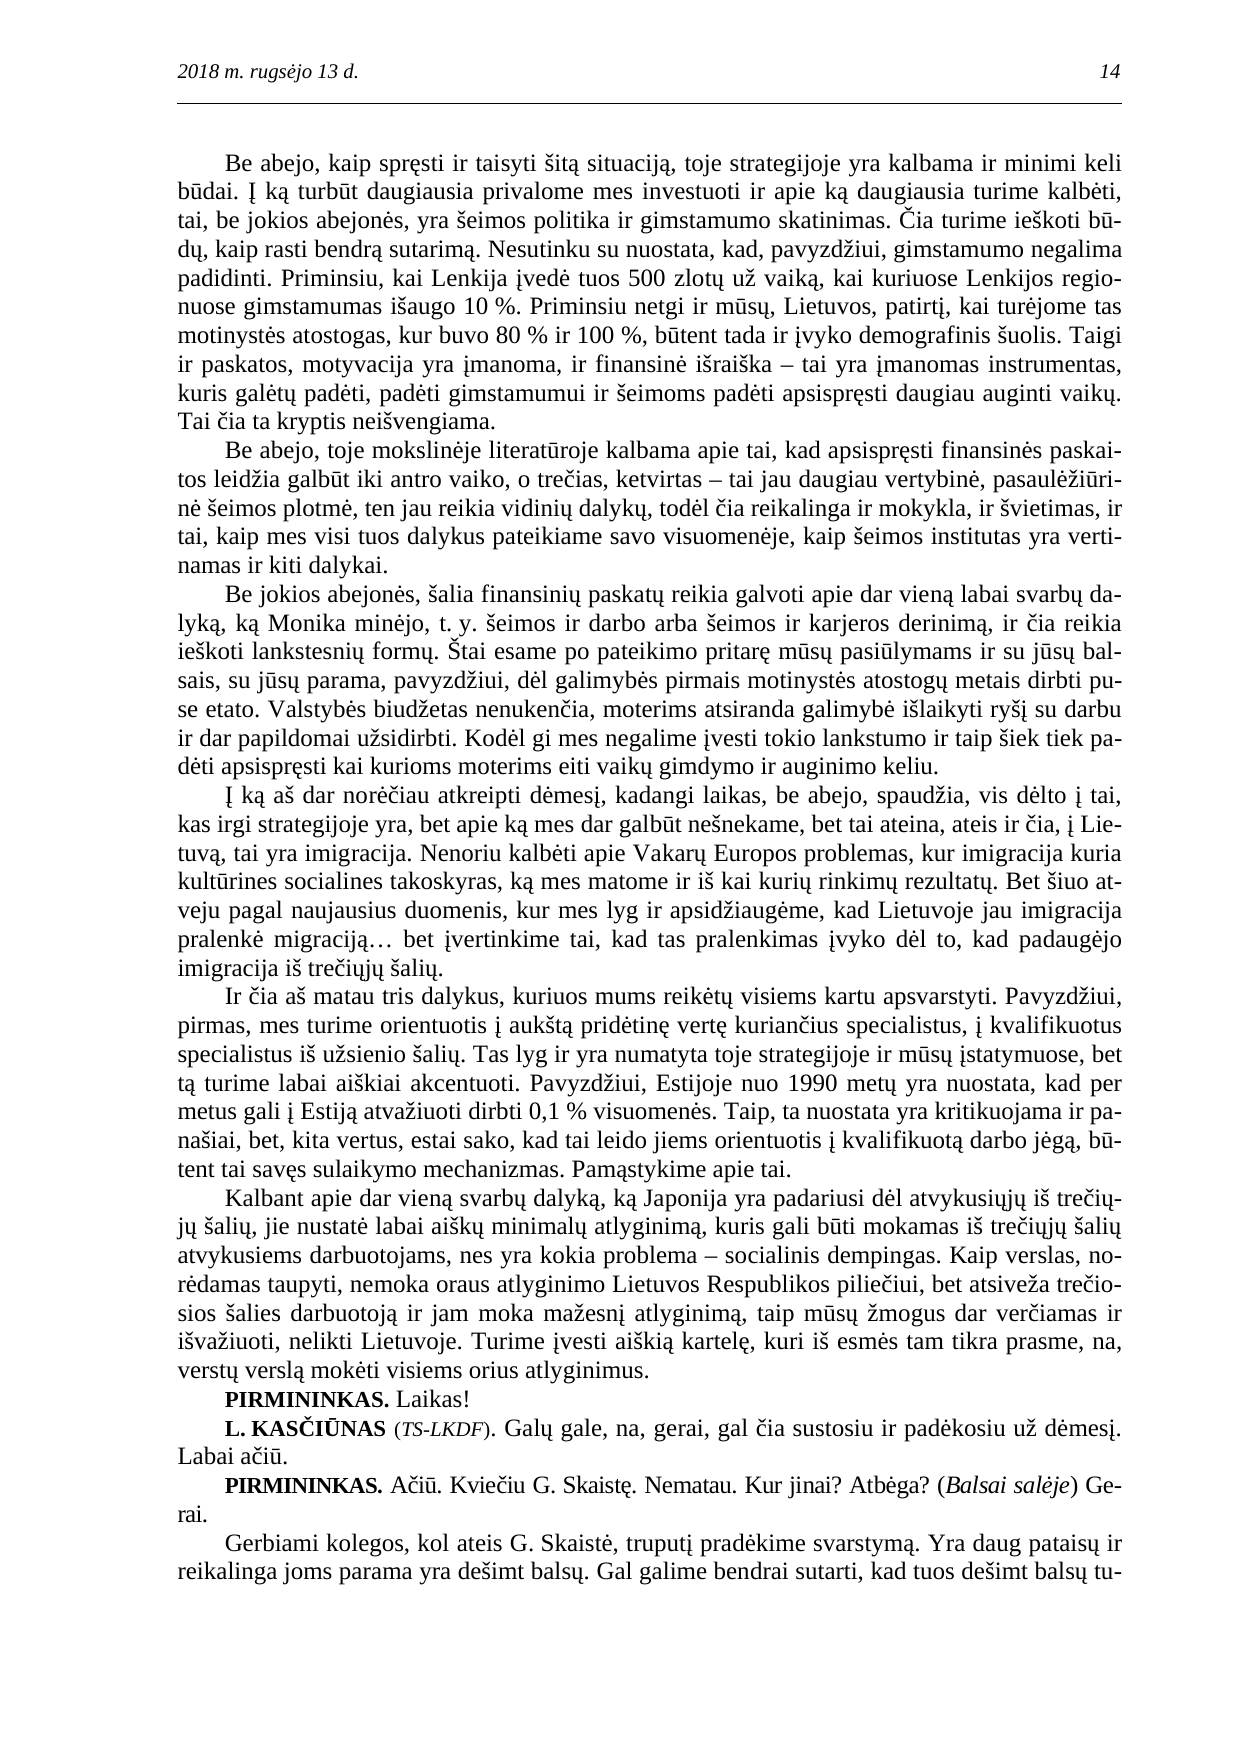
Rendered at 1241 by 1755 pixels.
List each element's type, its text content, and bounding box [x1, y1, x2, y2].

text Kal­bant apie dar vie­ną svar­bų da­ly­ką, ką Ja­po­ni­ja yra pa­da­riu­si dėl at­vy­ku­sių­jų iš tre­čių­jų ša­lių, jie nu­sta­tė la­bai aiš­kų mi­ni­ma­lų at­ly­gi­ni­mą, ku­ris ga­li bū­ti mo­ka­mas iš tre­čių­jų ša­lių at­vy­ku­siems dar­buo­to­jams, nes yra ko­kia pro­ble­ma – so­cia­li­nis dem­pin­gas. Kaip ver­slas, no­rė­da­mas tau­py­ti, ne­mo­ka oraus at­ly­gi­ni­mo Lie­tu­vos Res­pub­li­kos pi­lie­čiui, bet at­si­ve­ža tre­čio­sios ša­lies dar­buo­to­ją ir jam mo­ka ma­žes­nį at­ly­gi­ni­mą, taip mū­sų žmo­gus dar ver­čia­mas ir išva­žiuo­ti, ne­lik­ti Lie­tu­vo­je. Tu­ri­me įves­ti aiš­kią kar­te­lę, ku­ri iš es­mės tam tik­ra pras­me, na, vers­tų ver­slą mo­kė­ti vi­siems orius at­ly­gi­ni­mus. [177, 1183, 1122, 1384]
text Ger­bia­mi ko­le­gos, kol at­eis G. Skais­tė, tru­pu­tį pra­dė­ki­me svars­ty­mą. Yra daug pa­tai­sų ir rei­ka­lin­ga joms pa­ra­ma yra de­šimt bal­sų. Gal ga­li­me ben­drai su­tar­ti, kad tuos de­šimt bal­sų tu­ [177, 1528, 1122, 1585]
text L. KASČIŪNAS (TS-LKDF). Ga­lų ga­le, na, ge­rai, gal čia su­sto­siu ir pa­dė­ko­siu už dė­me­sį. La­bai ačiū. [177, 1413, 1122, 1470]
text PIRMININKAS. Ačiū. Kvie­čiu G. Skais­tę. Ne­ma­tau. Kur ji­nai? At­bė­ga? (Bal­sai sa­lė­je) Ge­rai. [177, 1470, 1122, 1528]
text Į ką aš dar no­rė­čiau at­kreip­ti dė­me­sį, ka­dan­gi lai­kas, be abe­jo, spau­džia, vis dėl­to į tai, kas ir­gi stra­te­gi­jo­je yra, bet apie ką mes dar gal­būt neš­ne­ka­me, bet tai at­ei­na, at­eis ir čia, į Lie­tu­vą, tai yra imig­ra­ci­ja. Ne­no­riu kal­bė­ti apie Va­ka­rų Eu­ro­pos pro­ble­mas, kur imig­ra­ci­ja ku­ria kul­tū­ri­nes so­cia­li­nes ta­ko­skyras, ką mes ma­to­me ir iš kai ku­rių rin­ki­mų re­zul­ta­tų. Bet šiuo at­ve­ju pa­gal nau­jau­sius duo­me­nis, kur mes lyg ir ap­si­džiau­gė­me, kad Lie­tu­vo­je jau imig­ra­ci­ja pra­len­kė mig­ra­ci­ją… bet įver­tin­ki­me tai, kad tas pra­len­ki­mas įvy­ko dėl to, kad pa­dau­gė­jo imig­ra­ci­ja iš tre­čių­jų ša­lių. [177, 780, 1122, 981]
text Be abe­jo, to­je moks­li­nė­je li­te­ra­tū­ro­je kal­ba­ma apie tai, kad ap­si­spręs­ti fi­nan­si­nės pa­skai­tos lei­džia gal­būt iki an­tro vai­ko, o tre­čias, ket­vir­tas – tai jau dau­giau ver­ty­bi­nė, pa­sau­lė­žiū­ri­nė šei­mos plot­mė, ten jau rei­kia vi­di­nių da­ly­kų, to­dėl čia rei­ka­lin­ga ir mo­kyk­la, ir švie­ti­mas, ir tai, kaip mes vi­si tuos da­ly­kus pa­tei­kia­me sa­vo vi­suo­me­nė­je, kaip šei­mos ins­ti­tu­tas yra ver­ti­na­mas ir ki­ti da­ly­kai. [177, 435, 1122, 579]
text PIRMININKAS. Lai­kas! [177, 1384, 1122, 1413]
text Be abe­jo, kaip spręs­ti ir tai­sy­ti ši­tą si­tu­a­ci­ją, to­je stra­te­gi­jo­je yra kal­ba­ma ir mi­ni­mi ke­li bū­dai. Į ką tur­būt dau­giau­sia pri­va­lo­me mes in­ves­tuo­ti ir apie ką dau­giau­sia tu­ri­me kal­bė­ti, tai, be jo­kios abe­jo­nės, yra šei­mos po­li­ti­ka ir gims­ta­mu­mo ska­ti­ni­mas. Čia tu­ri­me ieš­ko­ti bū­dų, kaip ras­ti ben­drą su­ta­ri­mą. Ne­su­tin­ku su nuo­sta­ta, kad, pa­vyz­džiui, gims­ta­mu­mo ne­ga­li­ma pa­di­din­ti. Pri­min­siu, kai Len­ki­ja įve­dė tuos 500 zlo­tų už vai­ką, kai ku­riuo­se Len­ki­jos re­gio­nuo­se gims­ta­mu­mas iš­au­go 10 %. Pri­min­siu net­gi ir mū­sų, Lie­tu­vos, pa­tir­tį, kai tu­rė­jo­me tas mo­ti­nys­tės atos­to­gas, kur bu­vo 80 % ir 100 %, bū­tent ta­da ir įvy­ko de­mo­gra­finis šuo­lis. Tai­gi ir pa­ska­tos, mo­ty­va­ci­ja yra įma­no­ma, ir fi­nan­si­nė iš­raiš­ka – tai yra įma­no­mas in­stru­men­tas, ku­ris ga­lė­tų pa­dė­ti, pa­dė­ti gims­ta­mu­mui ir šei­moms pa­dė­ti ap­si­spręs­ti dau­giau au­gin­ti vai­kų. Tai čia ta kryp­tis ne­iš­ven­gia­ma. [177, 148, 1122, 435]
text Ir čia aš ma­tau tris da­ly­kus, ku­riuos mums rei­kė­tų vi­siems kar­tu ap­svars­ty­ti. Pa­vyz­džiui, pir­mas, mes tu­ri­me orien­tuo­tis į aukš­tą pri­dė­ti­nę ver­tę ku­rian­čius spe­cia­lis­tus, į kva­li­fi­kuo­tus spe­cia­lis­tus iš už­sie­nio ša­lių. Tas lyg ir yra nu­ma­ty­ta to­je stra­te­gi­jo­je ir mū­sų įsta­ty­muo­se, bet tą tu­ri­me la­bai aiš­kiai ak­cen­tuo­ti. Pa­vyz­džiui, Es­ti­jo­je nuo 1990 me­tų yra nuo­sta­ta, kad per me­tus ga­li į Es­ti­ją at­va­žiuo­ti dirb­ti 0,1 % vi­suo­me­nės. Taip, ta nuo­sta­ta yra kri­ti­kuo­ja­ma ir pa­na­šiai, bet, ki­ta ver­tus, es­tai sa­ko, kad tai lei­do jiems orien­tuo­tis į kva­li­fi­kuo­tą dar­bo jė­gą, bū­tent tai sa­vęs su­lai­ky­mo me­cha­niz­mas. Pa­mąs­ty­ki­me apie tai. [177, 981, 1122, 1183]
text Be jo­kios abe­jo­nės, ša­lia fi­nan­si­nių pa­ska­tų rei­kia gal­vo­ti apie dar vie­ną la­bai svar­bų da­ly­ką, ką Mo­ni­ka mi­nė­jo, t. y. šei­mos ir dar­bo ar­ba šei­mos ir kar­je­ros de­ri­ni­mą, ir čia rei­kia ieš­ko­ti lanks­tes­nių for­mų. Štai esa­me po pa­tei­ki­mo pri­ta­rę mū­sų pa­siū­ly­mams ir su jū­sų bal­sais, su jū­sų pa­ra­ma, pa­vyz­džiui, dėl ga­li­my­bės pir­mais mo­ti­nys­tės atos­to­gų me­tais dirb­ti pu­se eta­to. Vals­ty­bės biu­dže­tas ne­nu­ken­čia, mo­te­rims at­si­ran­da ga­li­my­bė iš­lai­ky­ti ry­šį su dar­bu ir dar pa­pil­do­mai už­si­dirb­ti. Ko­dėl gi mes ne­ga­li­me įves­ti to­kio lanks­tu­mo ir taip šiek tiek pa­dė­ti ap­si­spręs­ti kai ku­rioms mo­te­rims ei­ti vai­kų gim­dy­mo ir au­gi­ni­mo ke­liu. [177, 579, 1122, 780]
